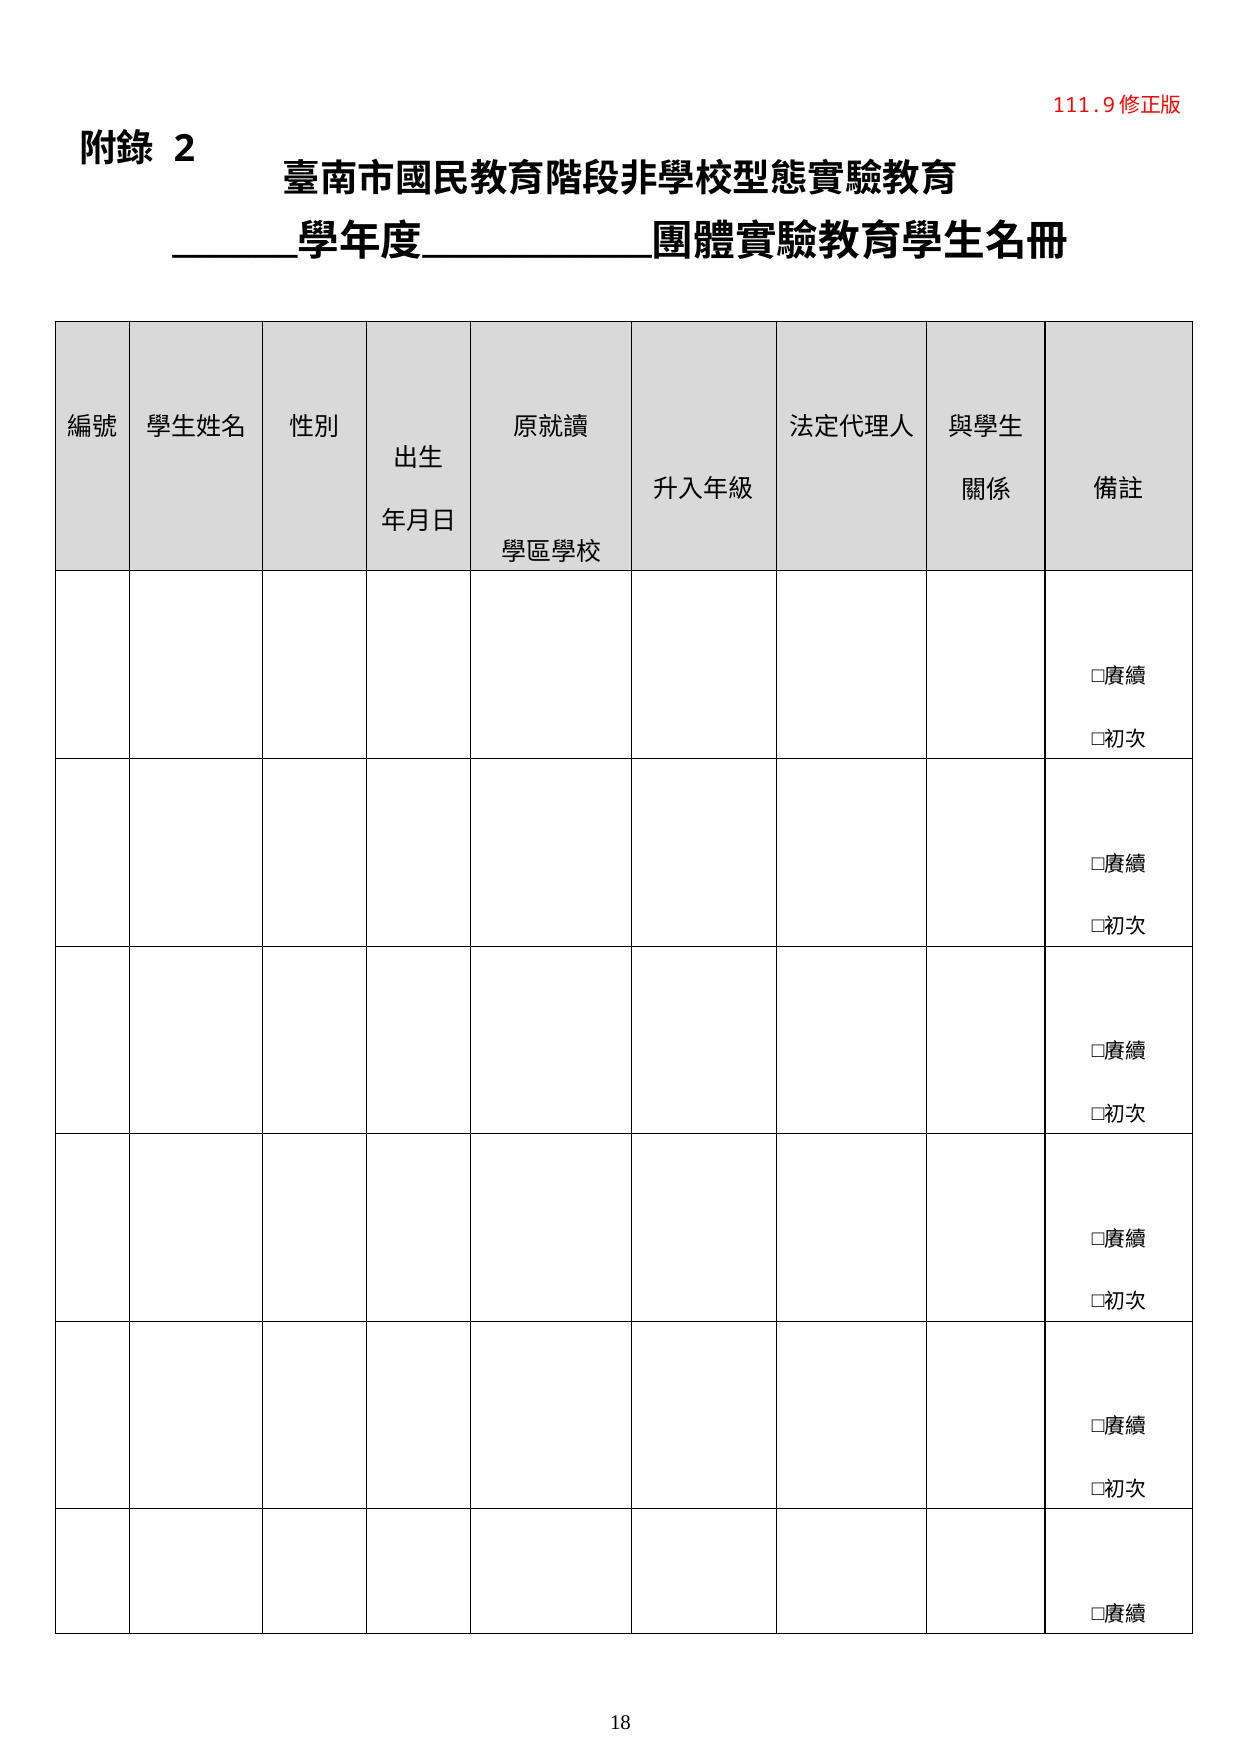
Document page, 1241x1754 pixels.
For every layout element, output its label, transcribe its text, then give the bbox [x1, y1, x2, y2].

table_cell □賡續 [1046, 1509, 1192, 1633]
table_cell [130, 1134, 262, 1321]
table_cell □賡續 □初次 [1046, 947, 1192, 1133]
table_cell [777, 1509, 926, 1633]
table_cell [367, 947, 470, 1133]
table_cell [367, 1134, 470, 1321]
table_header 與學生關係 [927, 322, 1044, 570]
table_cell [471, 571, 631, 758]
table_cell [367, 1509, 470, 1633]
table_cell [471, 947, 631, 1133]
table_cell [632, 947, 776, 1133]
table_cell [263, 947, 366, 1133]
table_cell [927, 1509, 1044, 1633]
table_cell [927, 759, 1044, 946]
table_cell [130, 947, 262, 1133]
table_cell [263, 571, 366, 758]
table_header 法定代理人 [777, 322, 926, 570]
table_cell [632, 759, 776, 946]
table_cell □賡續 □初次 [1046, 571, 1192, 758]
table_header 學生姓名 [130, 322, 262, 570]
text 臺南市國民教育階段非學校型態實驗教育 [59, 110, 1181, 200]
table_cell [263, 1509, 366, 1633]
table_cell [471, 1134, 631, 1321]
table_cell [471, 759, 631, 946]
table_cell [632, 571, 776, 758]
table_cell □賡續 □初次 [1046, 1134, 1192, 1321]
table_cell [777, 571, 926, 758]
table_header 備註 [1046, 322, 1192, 570]
table_cell [130, 1509, 262, 1633]
table_header 出生 年月日 [367, 322, 470, 570]
table_cell [927, 1134, 1044, 1321]
table_cell [130, 1322, 262, 1508]
table_cell [56, 947, 129, 1133]
table_header 編號 [56, 322, 129, 570]
table_cell [632, 1134, 776, 1321]
table_cell [56, 571, 129, 758]
table_cell □賡續 □初次 [1046, 759, 1192, 946]
table_cell [56, 759, 129, 946]
table_cell [471, 1509, 631, 1633]
table_cell [777, 1322, 926, 1508]
table_cell [927, 571, 1044, 758]
text 附錄 2 [79, 117, 204, 172]
table_cell [632, 1509, 776, 1633]
table_cell □賡續 □初次 [1046, 1322, 1192, 1508]
table_cell [367, 1322, 470, 1508]
table_header 原就讀 學區學校 [471, 322, 631, 570]
table_cell [927, 947, 1044, 1133]
table_cell [632, 1322, 776, 1508]
table_cell [367, 571, 470, 758]
table_cell [263, 759, 366, 946]
table_cell [367, 759, 470, 946]
table_cell [927, 1322, 1044, 1508]
table_cell [471, 1322, 631, 1508]
text ______學年度___________團體實驗教育學生名冊 [59, 196, 1181, 258]
table_cell [263, 1322, 366, 1508]
table_cell [130, 759, 262, 946]
table_cell [56, 1322, 129, 1508]
table_cell [777, 759, 926, 946]
table_cell [130, 571, 262, 758]
table_cell [56, 1509, 129, 1633]
table_cell [263, 1134, 366, 1321]
table_cell [777, 1134, 926, 1321]
table_header 升入年級 [632, 322, 776, 570]
table_header 性別 [263, 322, 366, 570]
table_cell [56, 1134, 129, 1321]
table_cell [777, 947, 926, 1133]
